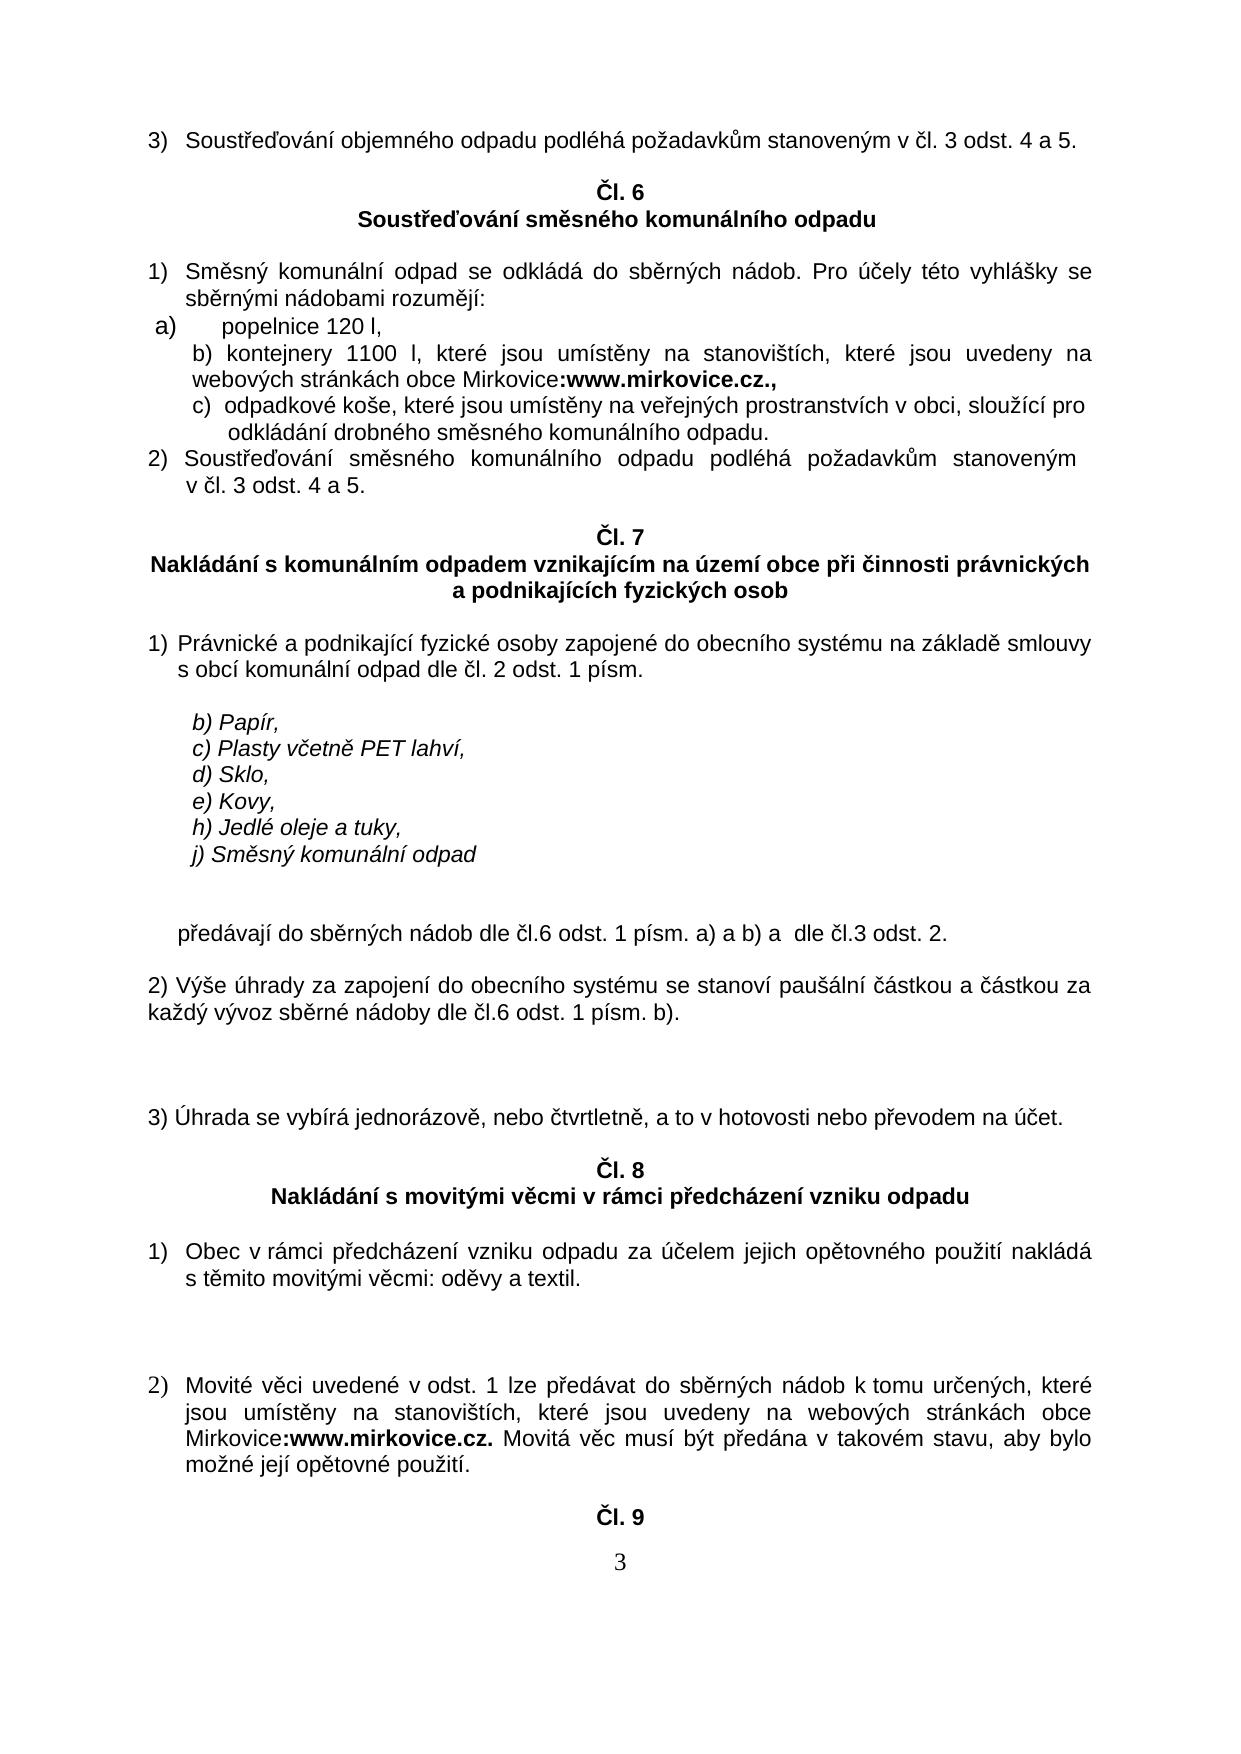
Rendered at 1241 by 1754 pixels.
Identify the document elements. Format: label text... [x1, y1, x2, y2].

list popelnice 120 l, [148, 311, 1092, 340]
text j) Směsný komunální odpad [192, 841, 1092, 867]
text b) Papír, [192, 709, 1092, 735]
text 2) Soustřeďování směsného komunálního odpadu podléhá požadavkům stanoveným v čl. 3 odst. 4 a 5. [148, 445, 1092, 498]
text odkládání drobného směsného komunálního odpadu. [192, 419, 1092, 445]
text 2) Výše úhrady za zapojení do obecního systému se stanoví paušální částkou a částkou za každý vývoz sběrné nádoby dle čl.6 odst. 1 písm. b). [148, 972, 1092, 1025]
text Čl. 8 [148, 1157, 1092, 1183]
text předávají do sběrných nádob dle čl.6 odst. 1 písm. a) a b) a dle čl.3 odst. 2. [177, 919, 1092, 946]
text Čl. 6 [148, 179, 1092, 206]
text Čl. 9 [148, 1504, 1092, 1531]
list Obec v rámci předcházení vzniku odpadu za účelem jejich opětovného použití nakládá s těmito movitými věcmi: oděvy a textil. [148, 1238, 1092, 1291]
text b) kontejnery 1100 l, které jsou umístěny na stanovištích, které jsou uvedeny na webových stránkách obce Mirkovice:www.mirkovice.cz., [192, 340, 1092, 392]
subtitle Nakládání s komunálním odpadem vznikajícím na území obce při činnosti právnických a podnikajících fyzických osob [148, 551, 1092, 603]
text 3) Soustřeďování objemného odpadu podléhá požadavkům stanoveným v čl. 3 odst. 4 a 5. [148, 127, 1092, 153]
text Soustřeďování směsného komunálního odpadu [148, 206, 1092, 232]
text Čl. 7 [148, 524, 1092, 551]
list Movité věci uvedené v odst. 1 lze předávat do sběrných nádob k tomu určených, které jsou umístěny na stanovištích, které jsou uvedeny na webových stránkách obce Mirkovice:www.mirkovice.cz. Movitá věc musí být předána v takovém stavu, aby bylo možné její opětovné použití. [148, 1370, 1092, 1478]
text c) Plasty včetně PET lahví, [192, 735, 1092, 761]
list Právnické a podnikající fyzické osoby zapojené do obecního systému na základě smlouvy s obcí komunální odpad dle čl. 2 odst. 1 písm. [148, 630, 1092, 682]
text e) Kovy, [192, 788, 1092, 814]
text 3) Úhrada se vybírá jednorázově, nebo čtvrtletně, a to v hotovosti nebo převodem na účet. [148, 1104, 1092, 1130]
text 1) Směsný komunální odpad se odkládá do sběrných nádob. Pro účely této vyhlášky se sběrnými nádobami rozumějí: [148, 258, 1092, 311]
subtitle Nakládání s movitými věcmi v rámci předcházení vzniku odpadu [148, 1183, 1092, 1209]
text h) Jedlé oleje a tuky, [192, 814, 1092, 841]
text d) Sklo, [192, 761, 1092, 788]
text c) odpadkové koše, které jsou umístěny na veřejných prostranstvích v obci, sloužící pro [148, 392, 1092, 419]
